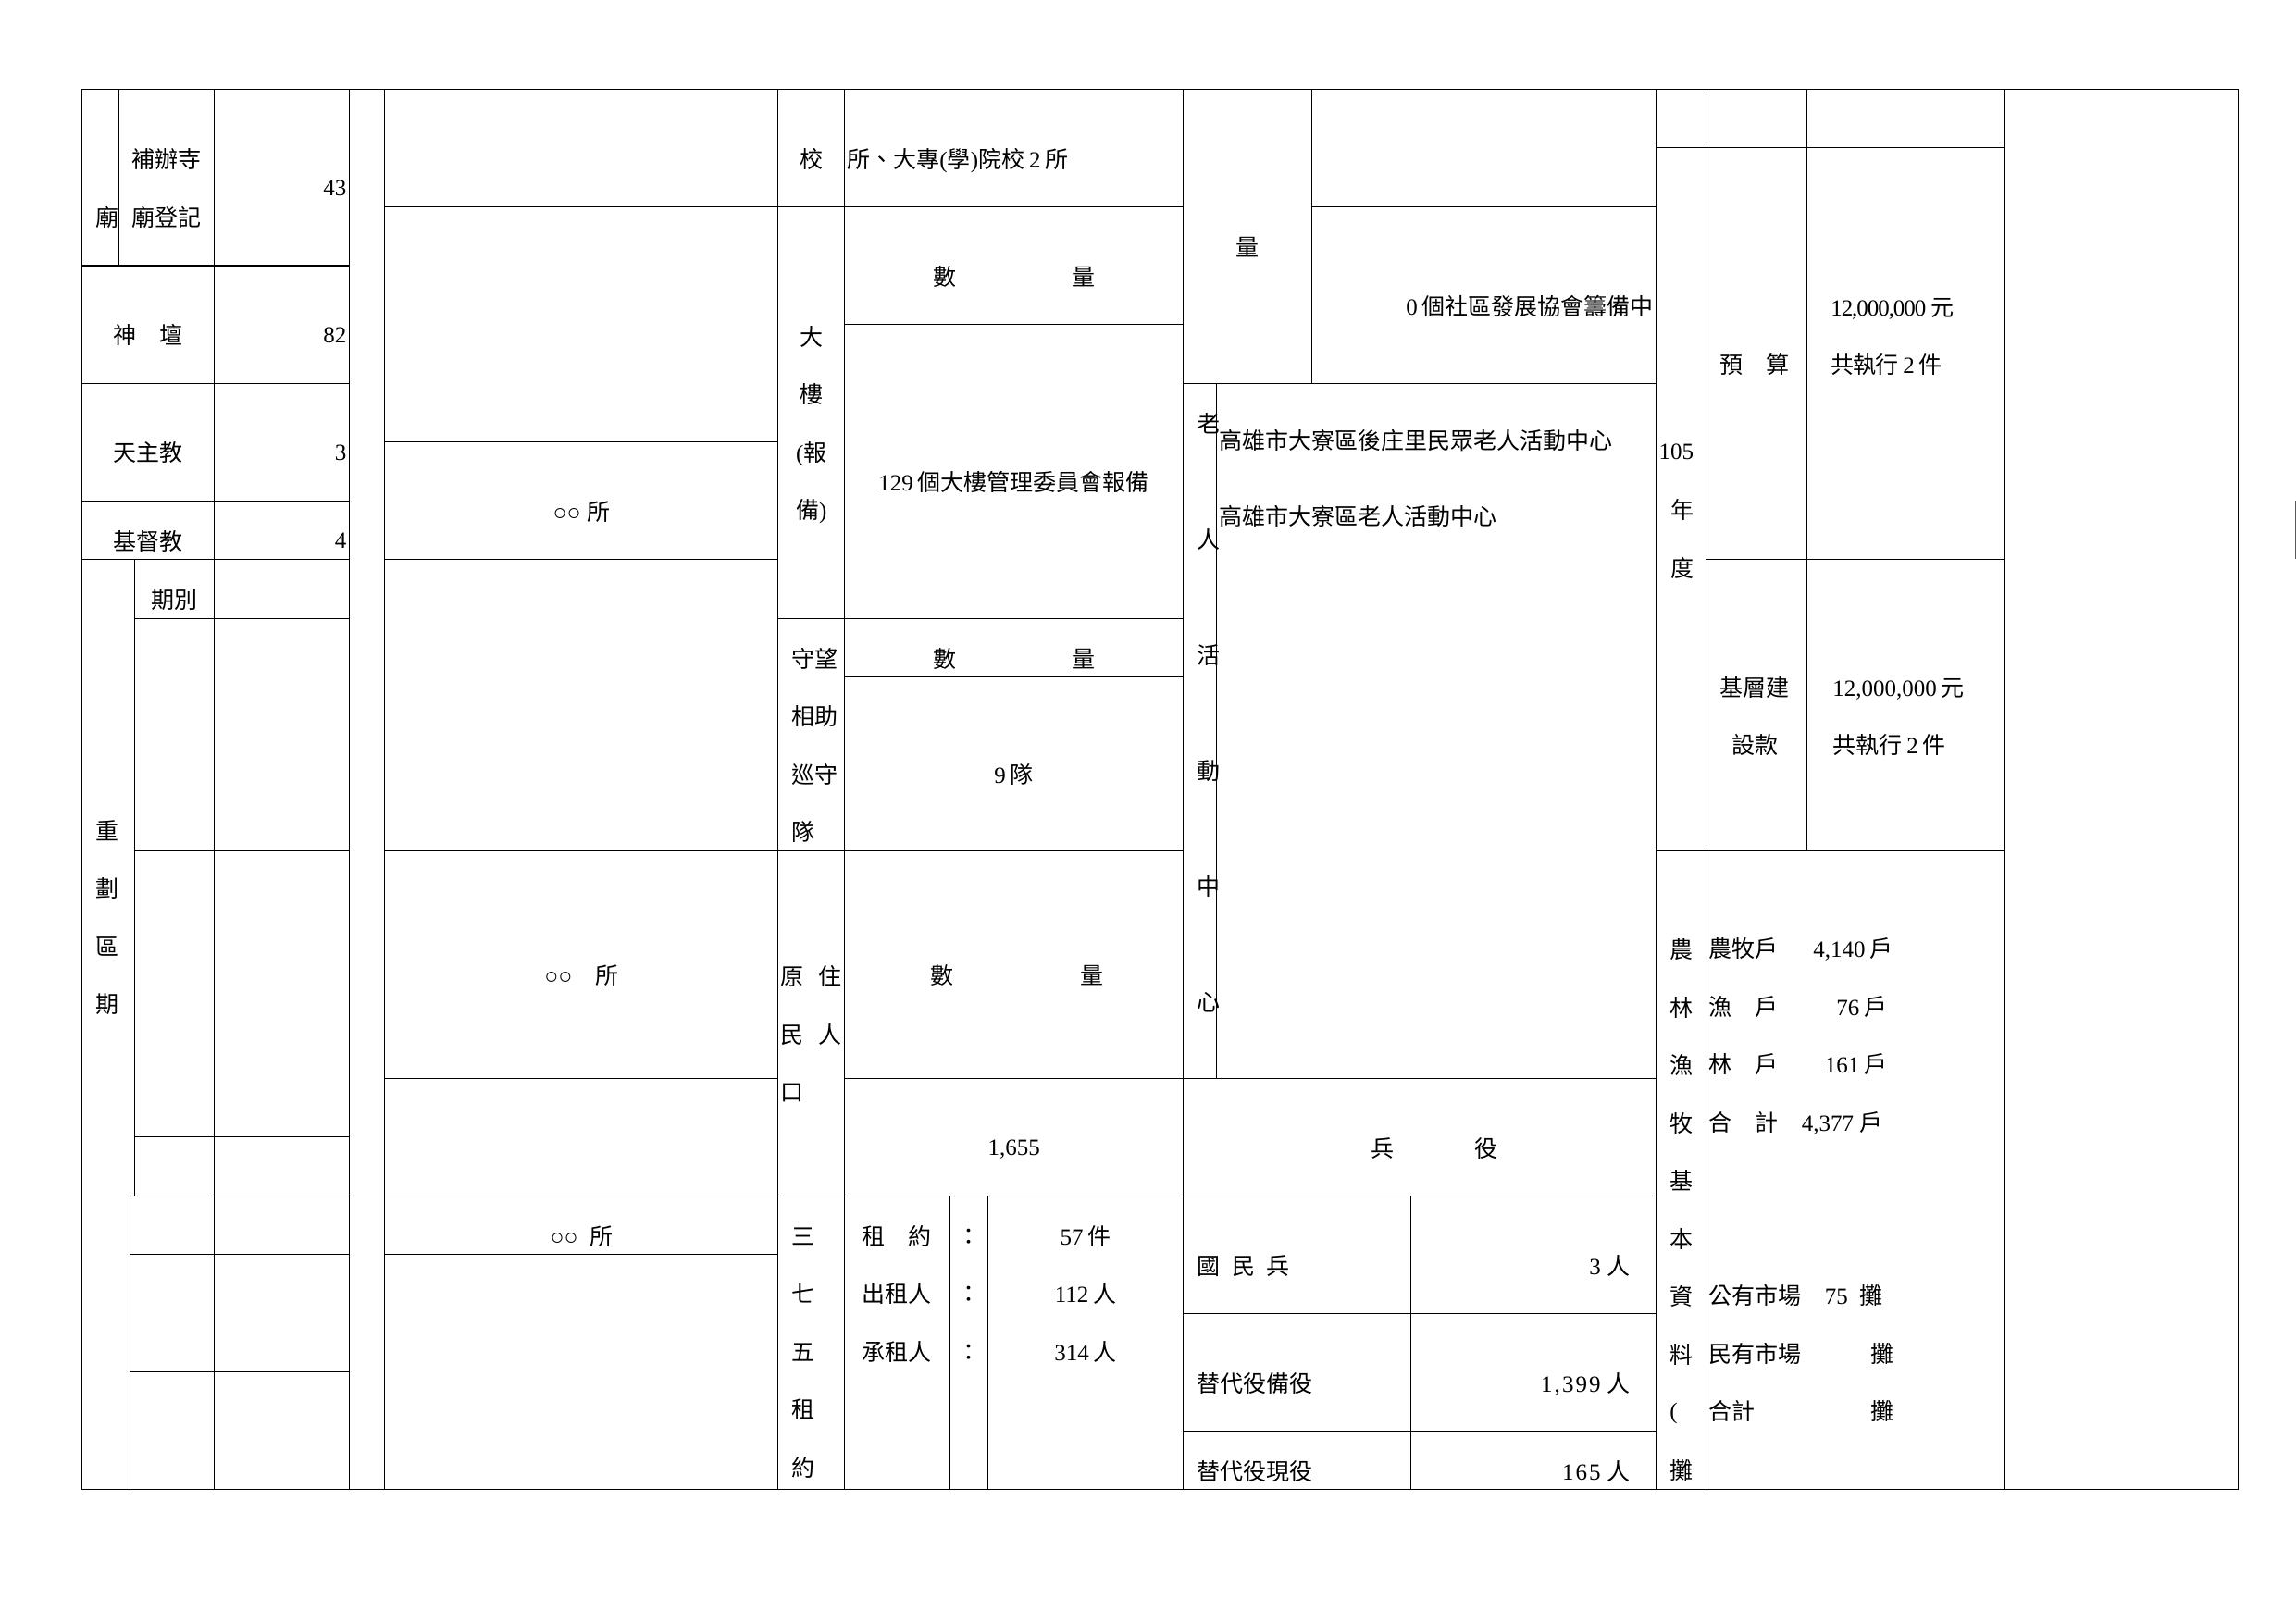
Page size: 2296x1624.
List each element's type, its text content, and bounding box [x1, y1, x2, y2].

table_cell 校 [778, 90, 844, 206]
table_cell 重 劃 區 期 [82, 560, 134, 1196]
table_cell [2239, 383, 2296, 441]
table_cell 神 壇 [82, 267, 214, 382]
table_cell 期別 [135, 560, 214, 618]
table_cell 105 年 度 [1657, 148, 1706, 850]
table_cell 165人 [1411, 1432, 1656, 1489]
table_cell [215, 1255, 349, 1371]
table_cell 國 民 兵 [1184, 1196, 1410, 1313]
table_cell [385, 90, 777, 206]
table_cell 3 [215, 384, 349, 501]
table_cell [215, 851, 349, 1136]
table_cell [2239, 147, 2296, 206]
table_cell 數 量 [845, 851, 1183, 1077]
table_cell [2239, 1371, 2296, 1431]
table_cell 替代役備役 [1184, 1314, 1410, 1431]
table_cell 基層建設款 [1706, 560, 1806, 850]
table_cell 4 [215, 502, 349, 559]
table_cell [385, 207, 777, 441]
table_cell 數 量 [845, 207, 1183, 324]
table_cell 82 [215, 267, 349, 382]
table_cell [2239, 441, 2296, 501]
table_cell 12,000,000元 共執行2件 [1807, 560, 2004, 850]
table_cell [2239, 618, 2296, 676]
table_cell [2239, 265, 2296, 324]
table_cell 數 量 [845, 619, 1183, 676]
table_cell [215, 619, 349, 850]
table_cell [1706, 90, 1806, 147]
table_cell [385, 560, 777, 850]
table_cell [385, 1079, 777, 1196]
table_cell 替代役現役 [1184, 1432, 1410, 1489]
table_cell [2239, 89, 2296, 147]
table_cell [130, 1196, 214, 1254]
table_cell 兵 役 [1184, 1079, 1656, 1196]
table_cell [2239, 1313, 2296, 1371]
table_cell [2005, 90, 2238, 1489]
table_cell [385, 1255, 777, 1489]
table_cell [2239, 1078, 2296, 1136]
table_cell [2239, 1136, 2296, 1196]
table_cell 9隊 [845, 677, 1183, 850]
table_cell 農林漁牧基本資料(攤販數) [1657, 851, 1706, 1489]
table_cell 預 算 [1706, 148, 1806, 559]
table_cell 三七五租約 [778, 1196, 844, 1489]
table_cell 1,399人 [1411, 1314, 1656, 1431]
table_cell [215, 1372, 349, 1489]
table_cell 12,000,000元 共執行2件 [1807, 148, 2004, 559]
table_cell 3人 [1411, 1196, 1656, 1313]
table_cell [1312, 90, 1656, 206]
table_cell [215, 560, 349, 618]
table_cell 天主教 [82, 384, 214, 501]
table_cell ： ： ： [950, 1196, 987, 1489]
table_cell [1657, 90, 1706, 147]
table_cell 老 人 活 動 中 心 [1184, 384, 1216, 1077]
table_cell [2239, 324, 2296, 382]
table_cell [2239, 1431, 2296, 1489]
table_cell [350, 90, 384, 1489]
table_cell [215, 1137, 349, 1196]
table_cell 所、大專(學)院校2所 [845, 90, 1183, 206]
table_cell [2239, 559, 2296, 618]
table_cell 原住民人口 [778, 851, 844, 1196]
table_cell 高雄市大寮區後庄里民眾老人活動中心 高雄市大寮區老人活動中心 [1217, 384, 1656, 1077]
table_cell ○○ 所 [385, 442, 777, 559]
table_cell 量 [1184, 90, 1311, 382]
table_cell [2239, 501, 2295, 559]
table_cell [2239, 1196, 2296, 1254]
table_cell 租 約 出租人 承租人 [845, 1196, 949, 1489]
table_cell 0個社區發展協會籌備中 [1312, 207, 1656, 382]
table_cell [135, 851, 214, 1136]
table_cell 農牧戶 4,140戶 漁 戶 76戶 林 戶 161戶 合 計 4,377 戶 公有市場 75 攤 民有市場 攤 合計 攤 [1706, 851, 2004, 1489]
table_cell [2239, 676, 2296, 850]
table_cell 57件 112人 314人 [988, 1196, 1183, 1489]
table_cell 守望相助巡守隊 [778, 619, 844, 850]
table_cell [215, 1196, 349, 1254]
table_cell [135, 1137, 214, 1196]
table_cell 1,655 [845, 1079, 1183, 1196]
table_cell [130, 1372, 214, 1489]
table_cell [130, 1255, 214, 1371]
table_cell [2239, 850, 2296, 1077]
table_cell [1807, 90, 2004, 147]
table_cell 43 [215, 90, 349, 265]
table_cell [82, 1196, 130, 1489]
table_cell 大 樓 (報備) [778, 207, 844, 618]
table_cell 基督教 [82, 502, 214, 559]
table_cell [135, 619, 214, 850]
table_cell 廟 [82, 90, 118, 265]
table_cell [2239, 206, 2296, 265]
table_cell ○○ 所 [385, 1196, 777, 1254]
table_cell [2239, 1254, 2296, 1313]
table_cell ○○ 所 [385, 851, 777, 1077]
table_cell 129個大樓管理委員會報備 [845, 325, 1183, 618]
table_cell 補辦寺廟登記 [119, 90, 214, 265]
